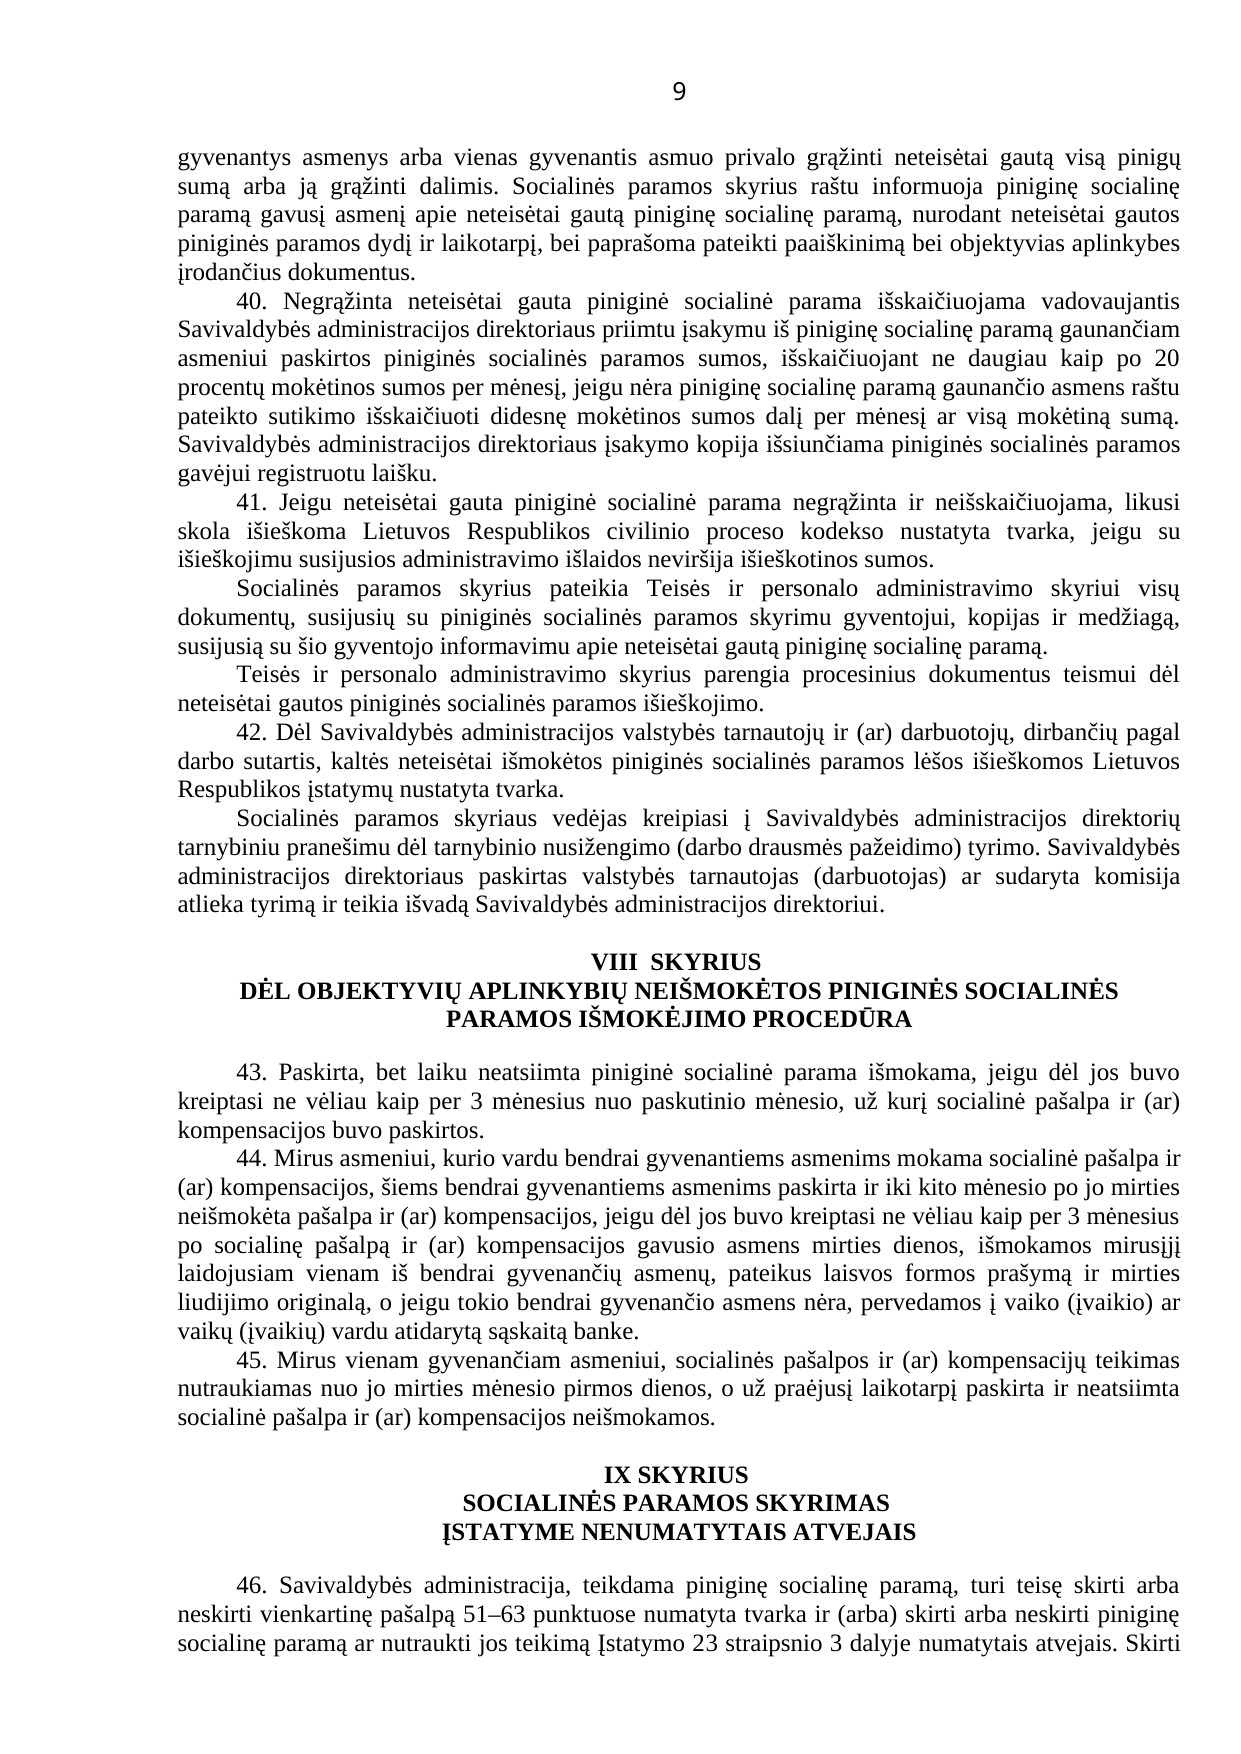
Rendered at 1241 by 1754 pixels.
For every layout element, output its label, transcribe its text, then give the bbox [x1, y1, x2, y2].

text gyvenantys asmenys arba vienas gyvenantis asmuo privalo grąžinti neteisėtai gautą visą pinigų sumą arba ją grąžinti dalimis. Socialinės paramos skyrius raštu informuoja piniginę socialinę paramą gavusį asmenį apie neteisėtai gautą piniginę socialinę paramą, nurodant neteisėtai gautos piniginės paramos dydį ir laikotarpį, bei paprašoma pateikti paaiškinimą bei objektyvias aplinkybes įrodančius dokumentus. [177, 142, 1181, 286]
text 44. Mirus asmeniui, kurio vardu bendrai gyvenantiems asmenims mokama socialinė pašalpa ir (ar) kompensacijos, šiems bendrai gyvenantiems asmenims paskirta ir iki kito mėnesio po jo mirties neišmokėta pašalpa ir (ar) kompensacijos, jeigu dėl jos buvo kreiptasi ne vėliau kaip per 3 mėnesius po socialinę pašalpą ir (ar) kompensacijos gavusio asmens mirties dienos, išmokamos mirusįjį laidojusiam vienam iš bendrai gyvenančių asmenų, pateikus laisvos formos prašymą ir mirties liudijimo originalą, o jeigu tokio bendrai gyvenančio asmens nėra, pervedamos į vaiko (įvaikio) ar vaikų (įvaikių) vardu atidarytą sąskaitą banke. [177, 1143, 1181, 1345]
text Socialinės paramos skyrius pateikia Teisės ir personalo administravimo skyriui visų dokumentų, susijusių su piniginės socialinės paramos skyrimu gyventojui, kopijas ir medžiagą, susijusią su šio gyventojo informavimu apie neteisėtai gautą piniginę socialinę paramą. [177, 573, 1181, 659]
text 42. Dėl Savivaldybės administracijos valstybės tarnautojų ir (ar) darbuotojų, dirbančių pagal darbo sutartis, kaltės neteisėtai išmokėtos piniginės socialinės paramos lėšos išieškomos Lietuvos Respublikos įstatymų nustatyta tvarka. [177, 717, 1181, 803]
text DĖL OBJEKTYVIŲ APLINKYBIŲ NEIŠMOKĖTOS PINIGINĖS SOCIALINĖS PARAMOS IŠMOKĖJIMO PROCEDŪRA [177, 976, 1181, 1033]
text 40. Negrąžinta neteisėtai gauta piniginė socialinė parama išskaičiuojama vadovaujantis Savivaldybės administracijos direktoriaus priimtu įsakymu iš piniginę socialinę paramą gaunančiam asmeniui paskirtos piniginės socialinės paramos sumos, išskaičiuojant ne daugiau kaip po 20 procentų mokėtinos sumos per mėnesį, jeigu nėra piniginę socialinę paramą gaunančio asmens raštu pateikto sutikimo išskaičiuoti didesnę mokėtinos sumos dalį per mėnesį ar visą mokėtiną sumą. Savivaldybės administracijos direktoriaus įsakymo kopija išsiunčiama piniginės socialinės paramos gavėjui registruotu laišku. [177, 286, 1181, 487]
text IX SKYRIUS [177, 1460, 1181, 1488]
text 46. Savivaldybės administracija, teikdama piniginę socialinę paramą, turi teisę skirti arba neskirti vienkartinę pašalpą 51–63 punktuose numatyta tvarka ir (arba) skirti arba neskirti piniginę socialinę paramą ar nutraukti jos teikimą Įstatymo 23 straipsnio 3 dalyje numatytais atvejais. Skirti [177, 1570, 1181, 1656]
text ĮSTATYME NENUMATYTAIS ATVEJAIS [177, 1517, 1181, 1546]
text 41. Jeigu neteisėtai gauta piniginė socialinė parama negrąžinta ir neišskaičiuojama, likusi skola išieškoma Lietuvos Respublikos civilinio proceso kodekso nustatyta tvarka, jeigu su išieškojimu susijusios administravimo išlaidos neviršija išieškotinos sumos. [177, 487, 1181, 573]
text SOCIALINĖS PARAMOS SKYRIMAS [177, 1488, 1181, 1517]
text Teisės ir personalo administravimo skyrius parengia procesinius dokumentus teismui dėl neteisėtai gautos piniginės socialinės paramos išieškojimo. [177, 659, 1181, 717]
text Socialinės paramos skyriaus vedėjas kreipiasi į Savivaldybės administracijos direktorių tarnybiniu pranešimu dėl tarnybinio nusižengimo (darbo drausmės pažeidimo) tyrimo. Savivaldybės administracijos direktoriaus paskirtas valstybės tarnautojas (darbuotojas) ar sudaryta komisija atlieka tyrimą ir teikia išvadą Savivaldybės administracijos direktoriui. [177, 803, 1181, 918]
text 45. Mirus vienam gyvenančiam asmeniui, socialinės pašalpos ir (ar) kompensacijų teikimas nutraukiamas nuo jo mirties mėnesio pirmos dienos, o už praėjusį laikotarpį paskirta ir neatsiimta socialinė pašalpa ir (ar) kompensacijos neišmokamos. [177, 1345, 1181, 1431]
text VIII SKYRIUS [177, 947, 1181, 976]
text 43. Paskirta, bet laiku neatsiimta piniginė socialinė parama išmokama, jeigu dėl jos buvo kreiptasi ne vėliau kaip per 3 mėnesius nuo paskutinio mėnesio, už kurį socialinė pašalpa ir (ar) kompensacijos buvo paskirtos. [177, 1057, 1181, 1143]
